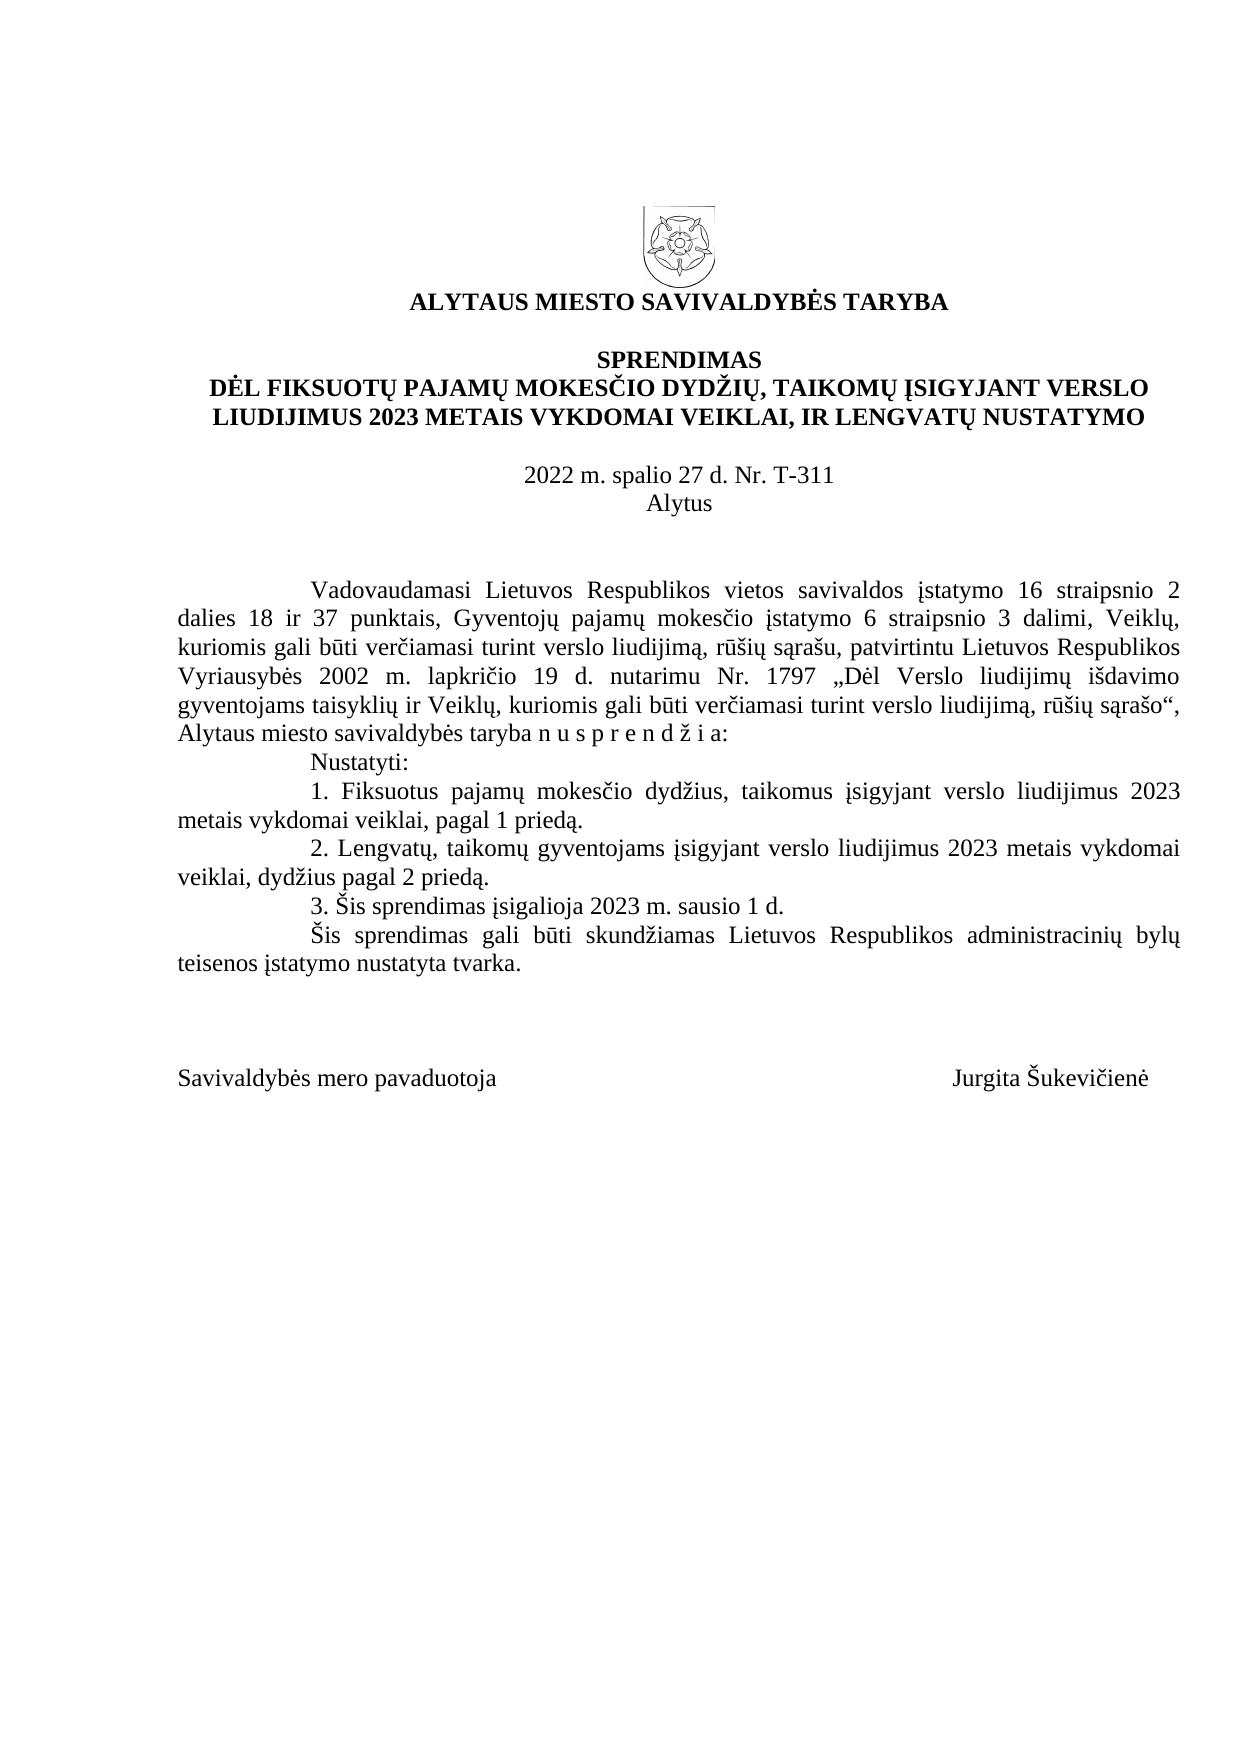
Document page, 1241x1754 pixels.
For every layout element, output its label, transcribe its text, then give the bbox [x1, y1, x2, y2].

text 1. Fiksuotus pajamų mokesčio dydžius, taikomus įsigyjant verslo liudijimus 2023 metais vykdomai veiklai, pagal 1 priedą. [177, 776, 1181, 833]
text Alytus [177, 488, 1181, 517]
text Savivaldybės mero pavaduotoja Jurgita Šukevičienė [177, 1063, 1181, 1092]
text 2. Lengvatų, taikomų gyventojams įsigyjant verslo liudijimus 2023 metais vykdomai veiklai, dydžius pagal 2 priedą. [177, 833, 1181, 891]
text 2022 m. spalio 27 d. Nr. T-311 [177, 460, 1181, 488]
text Nustatyti: [177, 747, 1181, 776]
text DĖL FIKSUOTŲ PAJAMŲ MOKESČIO DYDŽIŲ, TAIKOMŲ ĮSIGYJANT VERSLO LIUDIJIMUS 2023 METAIS VYKDOMAI VEIKLAI, IR LENGVATŲ NUSTATYMO [177, 373, 1181, 431]
text ALYTAUS MIESTO SAVIVALDYBĖS TARYBA [177, 287, 1181, 316]
text Vadovaudamasi Lietuvos Respublikos vietos savivaldos įstatymo 16 straipsnio 2 dalies 18 ir 37 punktais, Gyventojų pajamų mokesčio įstatymo 6 straipsnio 3 dalimi, Veiklų, kuriomis gali būti verčiamasi turint verslo liudijimą, rūšių sąrašu, patvirtintu Lietuvos Respublikos Vyriausybės 2002 m. lapkričio 19 d. nutarimu Nr. 1797 „Dėl Verslo liudijimų išdavimo gyventojams taisyklių ir Veiklų, kuriomis gali būti verčiamasi turint verslo liudijimą, rūšių sąrašo“, Alytaus miesto savivaldybės taryba n u s p r e n d ž i a: [177, 575, 1181, 747]
text 3. Šis sprendimas įsigalioja 2023 m. sausio 1 d. [177, 891, 1181, 920]
text SPRENDIMAS [177, 345, 1181, 373]
text Šis sprendimas gali būti skundžiamas Lietuvos Respublikos administracinių bylų teisenos įstatymo nustatyta tvarka. [177, 920, 1181, 977]
